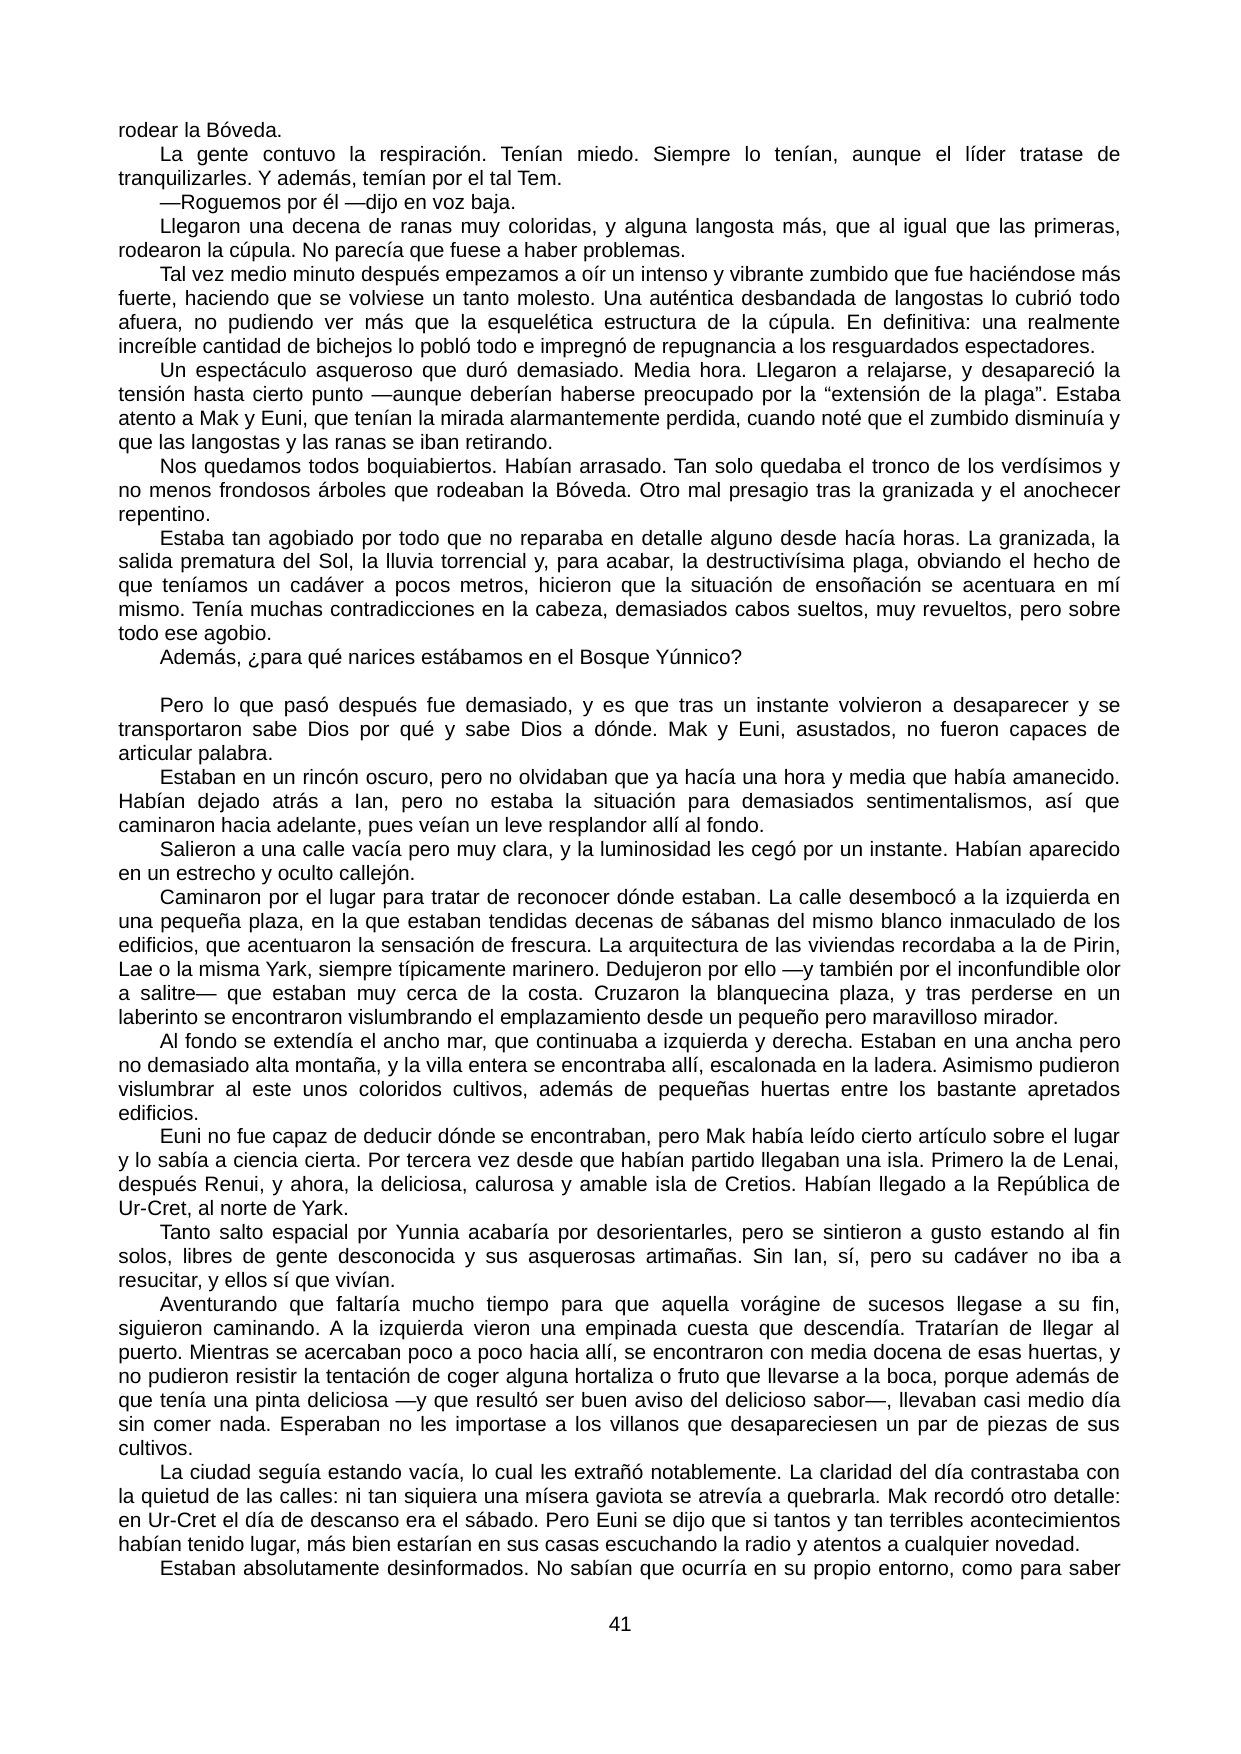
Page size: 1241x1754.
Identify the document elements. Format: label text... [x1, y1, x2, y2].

text Caminaron por el lugar para tratar de reconocer dónde estaban. La calle desembocó a la izquierda en una pequeña plaza, en la que estaban tendidas decenas de sábanas del mismo blanco inmaculado de los edificios, que acentuaron la sensación de frescura. La arquitectura de las viviendas recordaba a la de Pirin, Lae o la misma Yark, siempre típicamente marinero. Dedujeron por ello ―y también por el inconfundible olor a salitre― que estaban muy cerca de la costa. Cruzaron la blanquecina plaza, y tras perderse en un laberinto se encontraron vislumbrando el emplazamiento desde un pequeño pero maravilloso mirador. [118, 885, 1122, 1028]
text Llegaron una decena de ranas muy coloridas, y alguna langosta más, que al igual que las primeras, rodearon la cúpula. No parecía que fuese a haber problemas. [118, 214, 1122, 262]
text rodear la Bóveda. [118, 118, 1122, 142]
text La ciudad seguía estando vacía, lo cual les extrañó notablemente. La claridad del día contrastaba con la quietud de las calles: ni tan siquiera una mísera gaviota se atrevía a quebrarla. Mak recordó otro detalle: en Ur-Cret el día de descanso era el sábado. Pero Euni se dijo que si tantos y tan terribles acontecimientos habían tenido lugar, más bien estarían en sus casas escuchando la radio y atentos a cualquier novedad. [118, 1460, 1122, 1556]
text Estaban absolutamente desinformados. No sabían que ocurría en su propio entorno, como para saber [118, 1556, 1122, 1579]
text Aventurando que faltaría mucho tiempo para que aquella vorágine de sucesos llegase a su fin, siguieron caminando. A la izquierda vieron una empinada cuesta que descendía. Tratarían de llegar al puerto. Mientras se acercaban poco a poco hacia allí, se encontraron con media docena de esas huertas, y no pudieron resistir la tentación de coger alguna hortaliza o fruto que llevarse a la boca, porque además de que tenía una pinta deliciosa ―y que resultó ser buen aviso del delicioso sabor―, llevaban casi medio día sin comer nada. Esperaban no les importase a los villanos que desapareciesen un par de piezas de sus cultivos. [118, 1292, 1122, 1460]
text Un espectáculo asqueroso que duró demasiado. Media hora. Llegaron a relajarse, y desapareció la tensión hasta cierto punto ―aunque deberían haberse preocupado por la “extensión de la plaga”. Estaba atento a Mak y Euni, que tenían la mirada alarmantemente perdida, cuando noté que el zumbido disminuía y que las langostas y las ranas se iban retirando. [118, 358, 1122, 453]
text Euni no fue capaz de deducir dónde se encontraban, pero Mak había leído cierto artículo sobre el lugar y lo sabía a ciencia cierta. Por tercera vez desde que habían partido llegaban una isla. Primero la de Lenai, después Renui, y ahora, la deliciosa, calurosa y amable isla de Cretios. Habían llegado a la República de Ur-Cret, al norte de Yark. [118, 1124, 1122, 1220]
text Al fondo se extendía el ancho mar, que continuaba a izquierda y derecha. Estaban en una ancha pero no demasiado alta montaña, y la villa entera se encontraba allí, escalonada en la ladera. Asimismo pudieron vislumbrar al este unos coloridos cultivos, además de pequeñas huertas entre los bastante apretados edificios. [118, 1028, 1122, 1124]
text Nos quedamos todos boquiabiertos. Habían arrasado. Tan solo quedaba el tronco de los verdísimos y no menos frondosos árboles que rodeaban la Bóveda. Otro mal presagio tras la granizada y el anochecer repentino. [118, 453, 1122, 525]
text Estaba tan agobiado por todo que no reparaba en detalle alguno desde hacía horas. La granizada, la salida prematura del Sol, la lluvia torrencial y, para acabar, la destructivísima plaga, obviando el hecho de que teníamos un cadáver a pocos metros, hicieron que la situación de ensoñación se acentuara en mí mismo. Tenía muchas contradicciones en la cabeza, demasiados cabos sueltos, muy revueltos, pero sobre todo ese agobio. [118, 525, 1122, 645]
text Además, ¿para qué narices estábamos en el Bosque Yúnnico? [118, 645, 1122, 669]
text La gente contuvo la respiración. Tenían miedo. Siempre lo tenían, aunque el líder tratase de tranquilizarles. Y además, temían por el tal Tem. [118, 142, 1122, 190]
text Tanto salto espacial por Yunnia acabaría por desorientarles, pero se sintieron a gusto estando al fin solos, libres de gente desconocida y sus asquerosas artimañas. Sin Ian, sí, pero su cadáver no iba a resucitar, y ellos sí que vivían. [118, 1220, 1122, 1292]
text ―Roguemos por él ―dijo en voz baja. [118, 190, 1122, 214]
text Salieron a una calle vacía pero muy clara, y la luminosidad les cegó por un instante. Habían aparecido en un estrecho y oculto callejón. [118, 837, 1122, 885]
text Pero lo que pasó después fue demasiado, y es que tras un instante volvieron a desaparecer y se transportaron sabe Dios por qué y sabe Dios a dónde. Mak y Euni, asustados, no fueron capaces de articular palabra. [118, 693, 1122, 765]
text Tal vez medio minuto después empezamos a oír un intenso y vibrante zumbido que fue haciéndose más fuerte, haciendo que se volviese un tanto molesto. Una auténtica desbandada de langostas lo cubrió todo afuera, no pudiendo ver más que la esquelética estructura de la cúpula. En definitiva: una realmente increíble cantidad de bichejos lo pobló todo e impregnó de repugnancia a los resguardados espectadores. [118, 262, 1122, 358]
text Estaban en un rincón oscuro, pero no olvidaban que ya hacía una hora y media que había amanecido. Habían dejado atrás a Ian, pero no estaba la situación para demasiados sentimentalismos, así que caminaron hacia adelante, pues veían un leve resplandor allí al fondo. [118, 765, 1122, 837]
